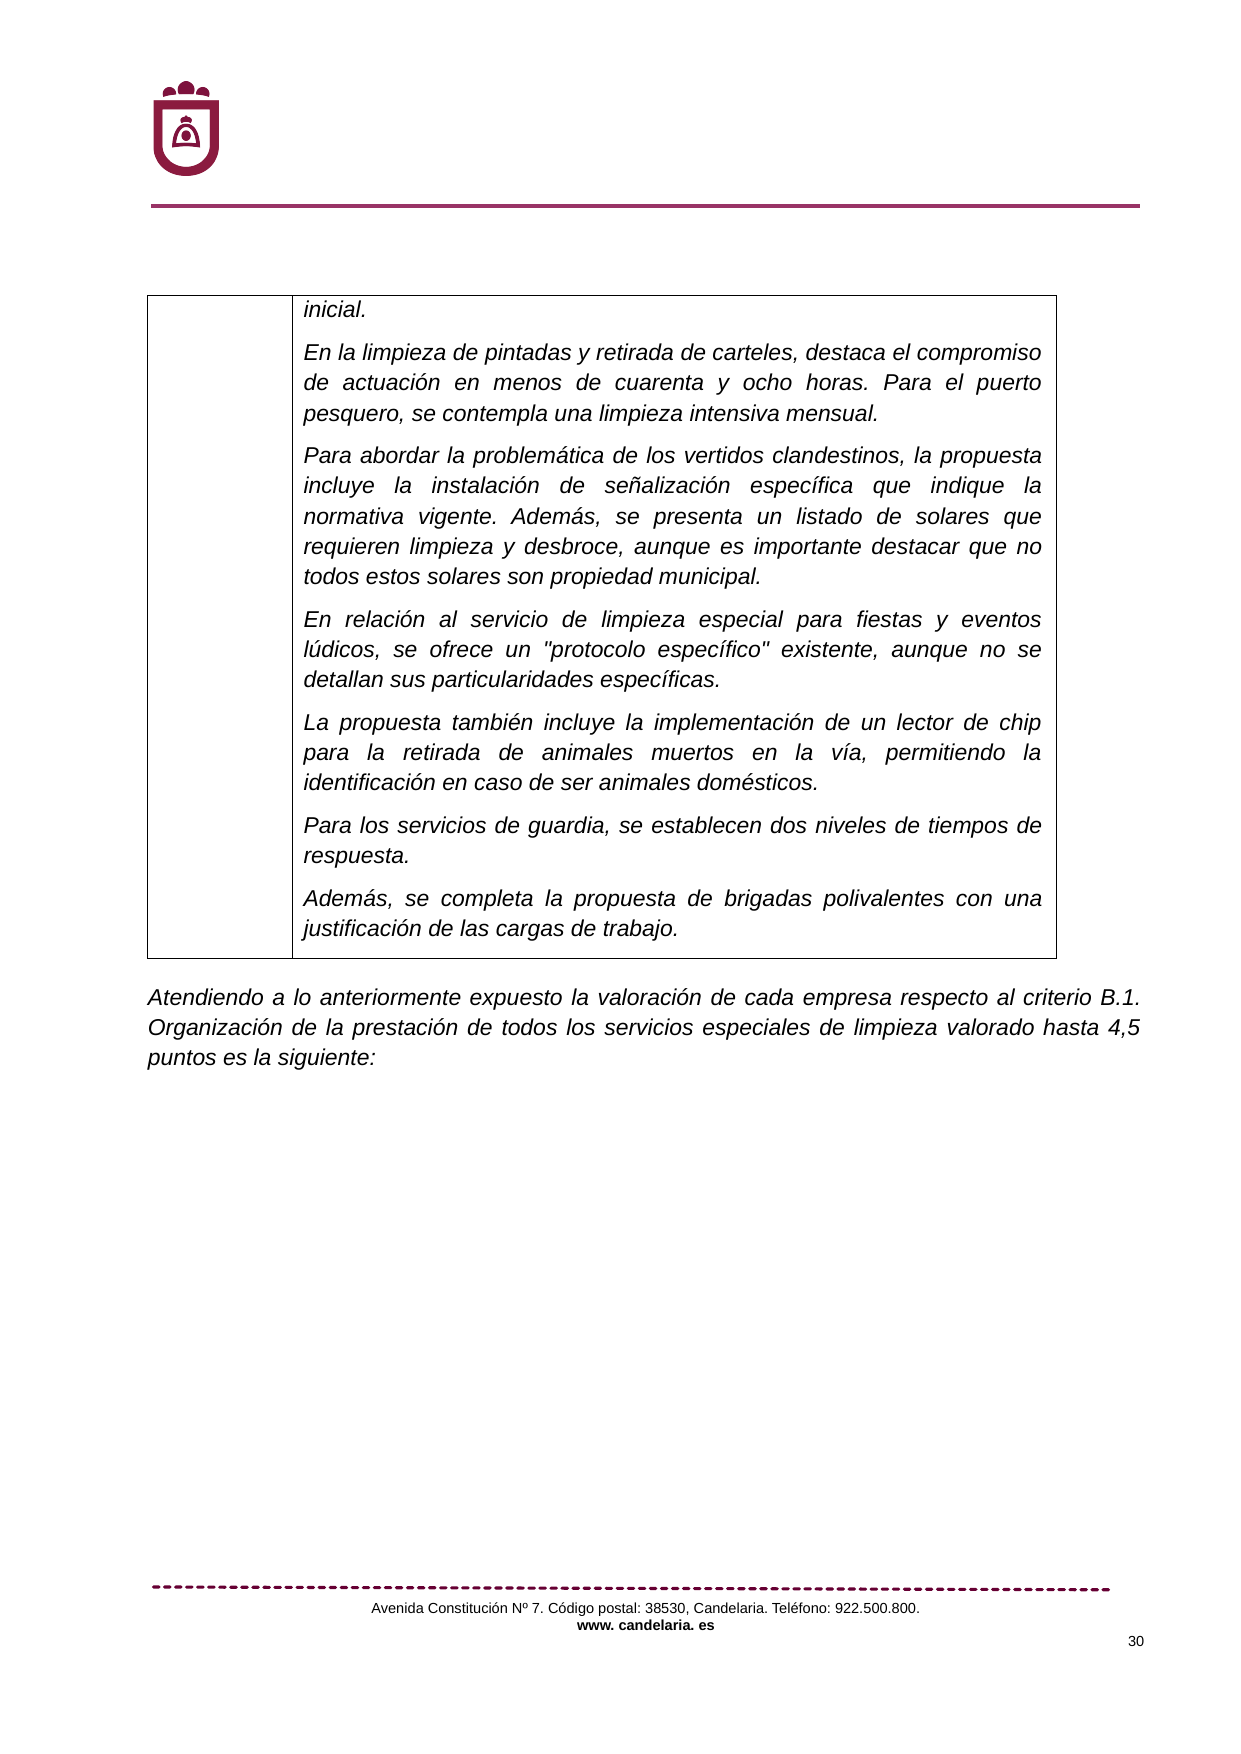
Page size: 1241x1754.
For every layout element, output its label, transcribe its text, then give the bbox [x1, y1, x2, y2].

table_cell inicial. En la limpieza de pintadas y retirada de carteles, destaca el compromiso de actuación en menos de cuarenta y ocho horas. Para el puerto pesquero, se contempla una limpieza intensiva mensual. Para abordar la problemática de los vertidos clandestinos, la propuesta incluye la instalación de señalización específica que indique la normativa vigente. Además, se presenta un listado de solares que requieren limpieza y desbroce, aunque es importante destacar que no todos estos solares son propiedad municipal. En relación al servicio de limpieza especial para fiestas y eventos lúdicos, se ofrece un "protocolo específico" existente, aunque no se detallan sus particularidades específicas. La propuesta también incluye la implementación de un lector de chip para la retirada de animales muertos en la vía, permitiendo la identificación en caso de ser animales domésticos. Para los servicios de guardia, se establecen dos niveles de tiempos de respuesta. Además, se completa la propuesta de brigadas polivalentes con una justificación de las cargas de trabajo. [293, 296, 1056, 958]
text Atendiendo a lo anteriormente expuesto la valoración de cada empresa respecto al criterio B.1. Organización de la prestación de todos los servicios especiales de limpieza valorado hasta 4,5 puntos es la siguiente: [148, 984, 1144, 1071]
table_cell [148, 296, 292, 958]
